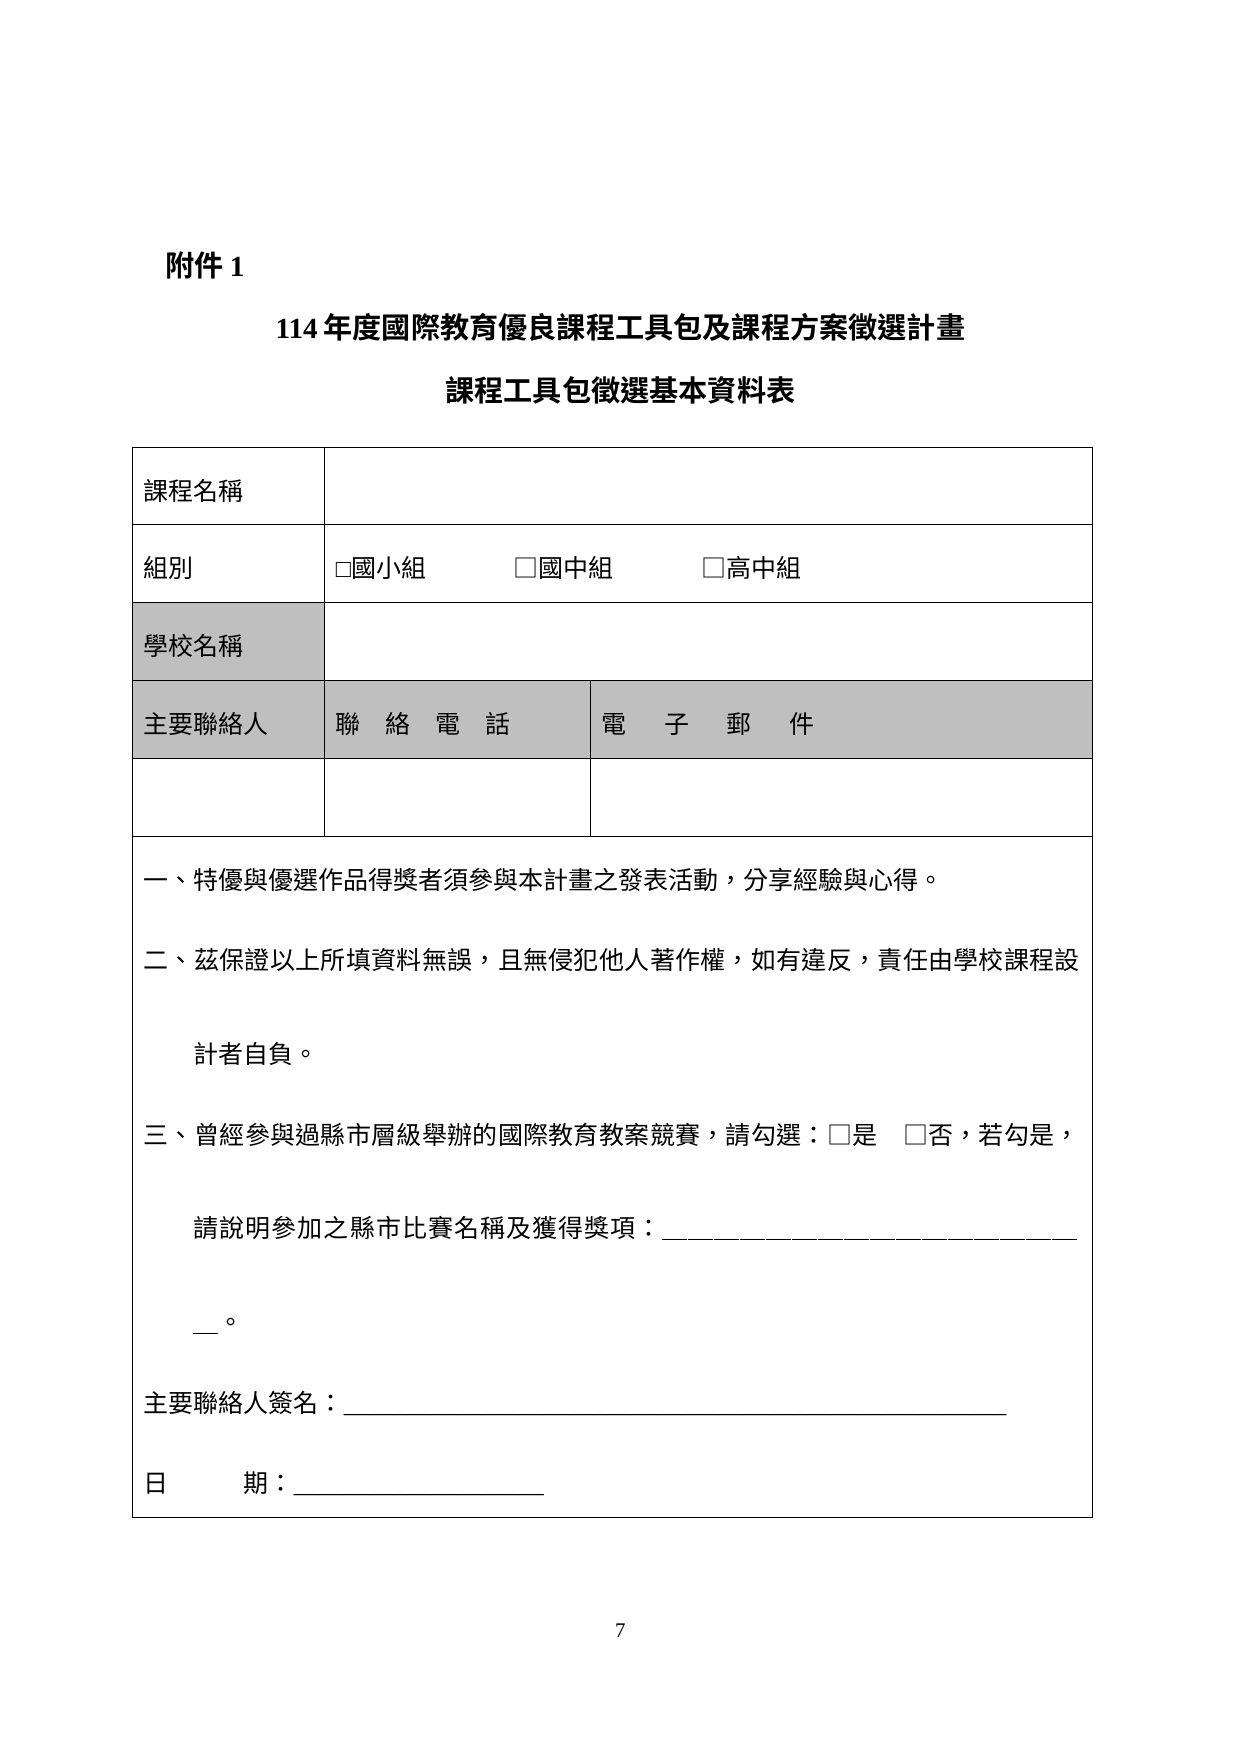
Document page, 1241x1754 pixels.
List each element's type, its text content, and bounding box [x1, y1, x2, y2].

table_cell [591, 759, 1092, 836]
table_cell 組別 [133, 525, 324, 602]
text 附件1 [165, 222, 1075, 284]
table_cell □國小組 □國中組 □高中組 [325, 525, 1092, 602]
table_cell 聯 絡 電 話 [325, 681, 590, 758]
table_header 課程名稱 [133, 448, 324, 524]
table_header [325, 448, 1092, 524]
table_cell 一、特優與優選作品得獎者須參與本計畫之發表活動，分享經驗與心得。 二、茲保證以上所填資料無誤，且無侵犯他人著作權，如有違反，責任由學校課程設計者自負。 三、曾經參與過縣市層級舉辦的國際教育教案競賽，請勾選：□是 □否，若勾是，請說明參加之縣市比賽名稱及獲得獎項：＿＿＿＿＿＿＿＿＿＿＿＿＿＿＿＿＿。 主要聯絡人簽名：_____________________________________________________ 日 期：____________________ [133, 837, 1092, 1517]
table_cell [325, 759, 590, 836]
table_cell [133, 759, 324, 836]
table_cell 學校名稱 [133, 603, 324, 680]
table_cell [325, 603, 1092, 680]
table_cell 電 子 郵 件 [591, 681, 1092, 758]
table_cell 主要聯絡人 [133, 681, 324, 758]
text 114年度國際教育優良課程工具包及課程方案徵選計畫 課程工具包徵選基本資料表 [165, 284, 1075, 409]
